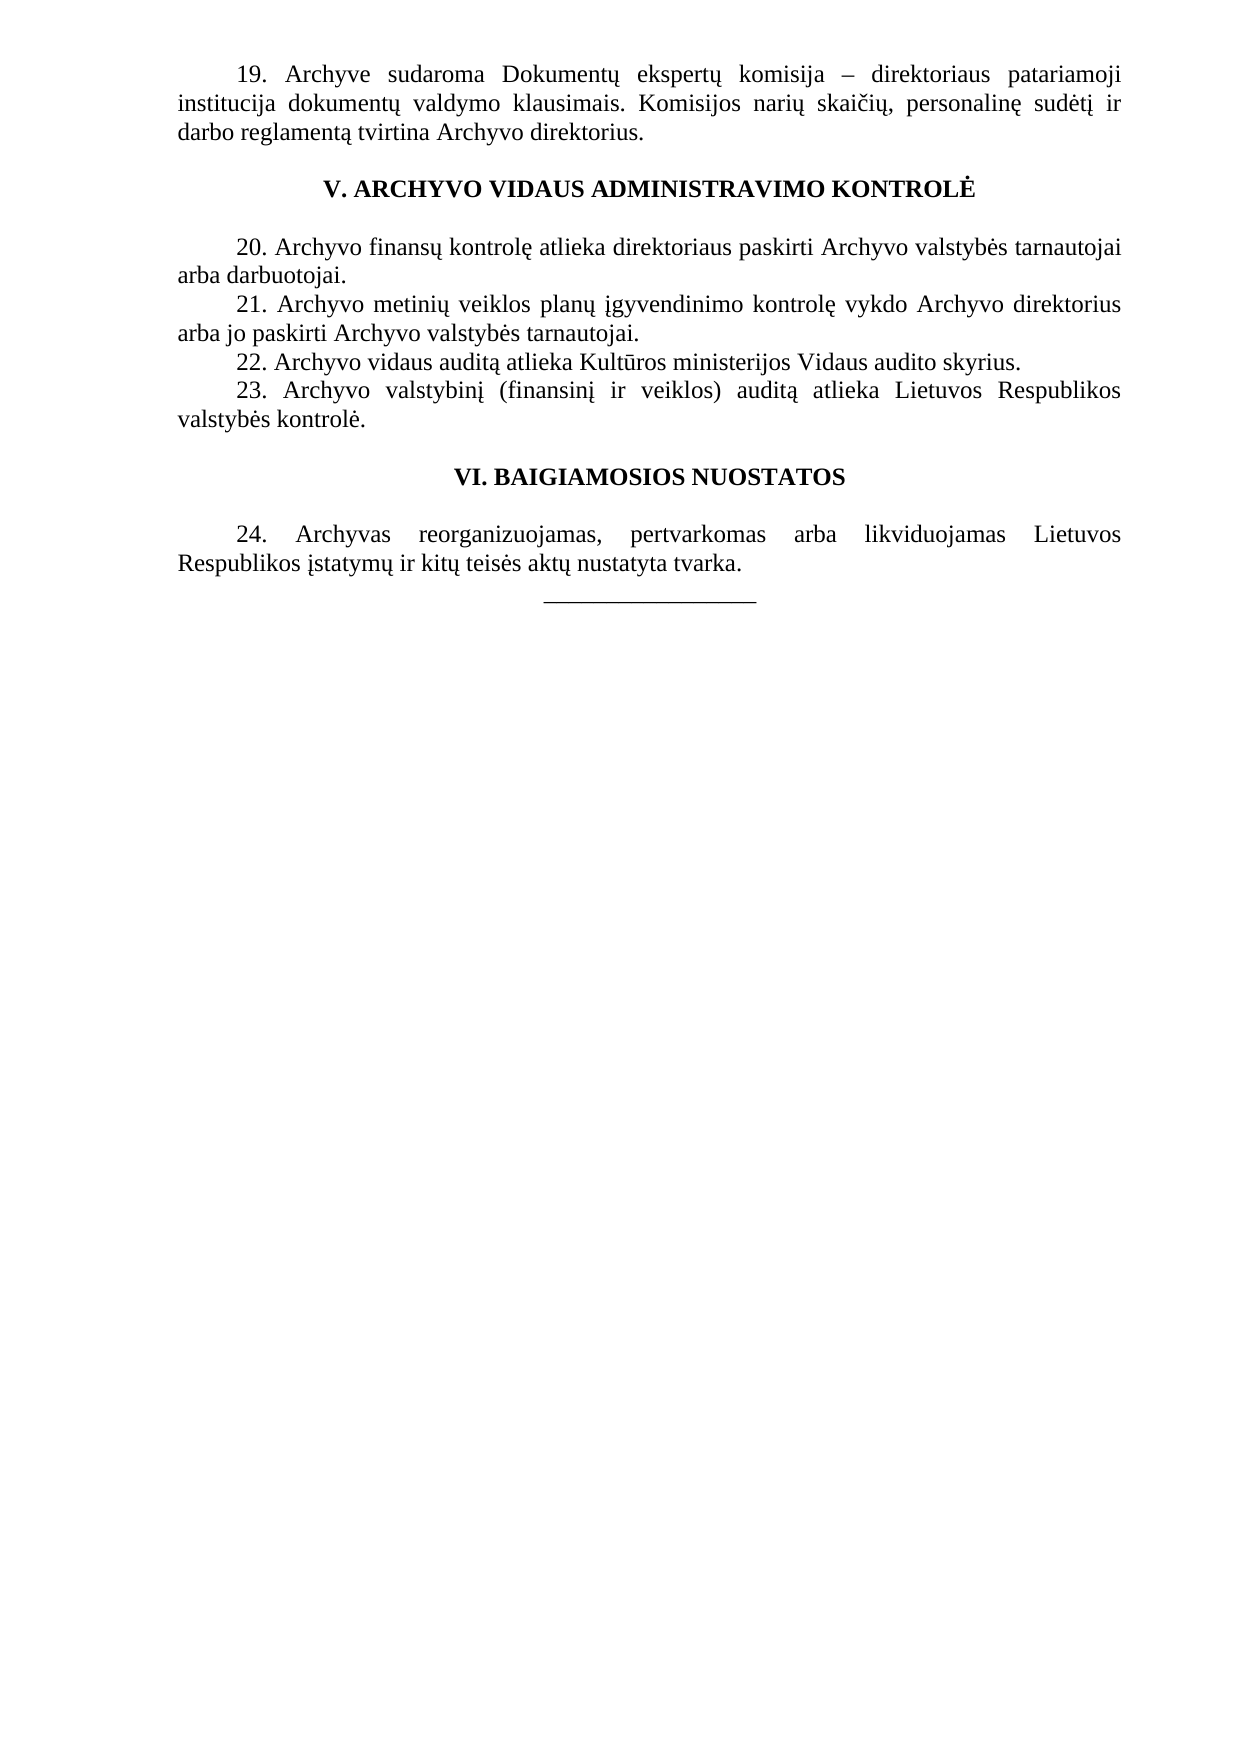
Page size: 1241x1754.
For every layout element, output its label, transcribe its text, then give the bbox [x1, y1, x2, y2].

text 24. Archyvas reorganizuojamas, pertvarkomas arba likviduojamas Lietuvos Respublikos įstatymų ir kitų teisės aktų nustatyta tvarka. [177, 519, 1122, 577]
text _________________ [177, 577, 1122, 605]
text VI. BAIGIAMOSIOS NUOSTATOS [177, 462, 1122, 490]
text 19. Archyve sudaroma Dokumentų ekspertų komisija – direktoriaus patariamoji institucija dokumentų valdymo klausimais. Komisijos narių skaičių, personalinę sudėtį ir darbo reglamentą tvirtina Archyvo direktorius. [177, 59, 1122, 145]
text V. ARCHYVO VIDAUS ADMINISTRAVIMO KONTROLĖ [177, 174, 1122, 203]
text 23. Archyvo valstybinį (finansinį ir veiklos) auditą atlieka Lietuvos Respublikos valstybės kontrolė. [177, 375, 1122, 433]
text 20. Archyvo finansų kontrolę atlieka direktoriaus paskirti Archyvo valstybės tarnautojai arba darbuotojai. [177, 232, 1122, 289]
text 22. Archyvo vidaus auditą atlieka Kultūros ministerijos Vidaus audito skyrius. [177, 347, 1122, 375]
text 21. Archyvo metinių veiklos planų įgyvendinimo kontrolę vykdo Archyvo direktorius arba jo paskirti Archyvo valstybės tarnautojai. [177, 289, 1122, 347]
